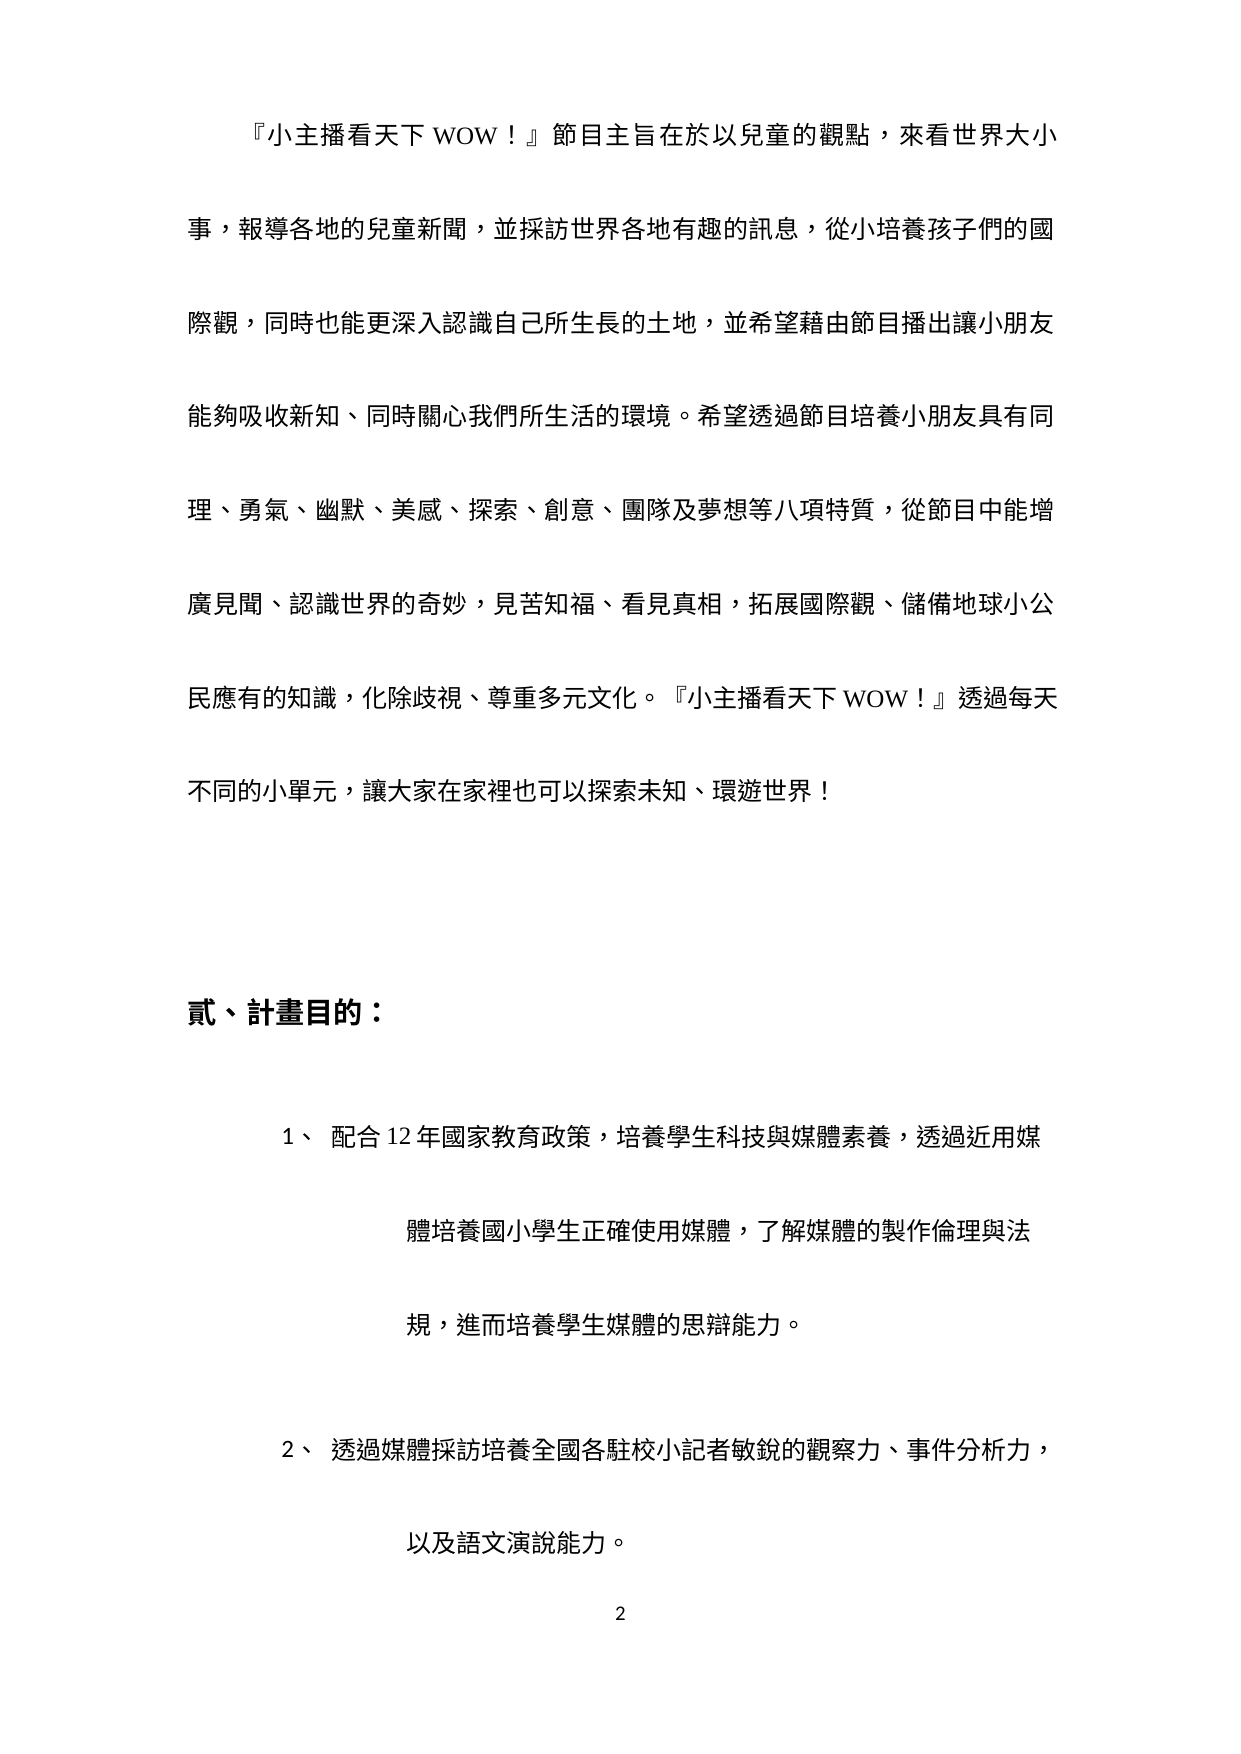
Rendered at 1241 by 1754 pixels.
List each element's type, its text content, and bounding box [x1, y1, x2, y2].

text 『小主播看天下WOW！』節目主旨在於以兒童的觀點，來看世界大小事，報導各地的兒童新聞，並採訪世界各地有趣的訊息，從小培養孩子們的國際觀，同時也能更深入認識自己所生長的土地，並希望藉由節目播出讓小朋友能夠吸收新知、同時關心我們所生活的環境。希望透過節目培養小朋友具有同理、勇氣、幽默、美感、探索、創意、團隊及夢想等八項特質，從節目中能增廣見聞、認識世界的奇妙，見苦知福、看見真相，拓展國際觀、儲備地球小公民應有的知識，化除歧視、尊重多元文化。『小主播看天下WOW！』透過每天不同的小單元，讓大家在家裡也可以探索未知、環遊世界！ [187, 94, 1058, 813]
list 透過媒體採訪培養全國各駐校小記者敏銳的觀察力、事件分析力，以及語文演說能力。 [281, 1407, 1053, 1563]
list 計畫目的： [187, 969, 1053, 1032]
list 配合12年國家教育政策，培養學生科技與媒體素養，透過近用媒體培養國小學生正確使用媒體，了解媒體的製作倫理與法規，進而培養學生媒體的思辯能力。 [281, 1094, 1053, 1344]
